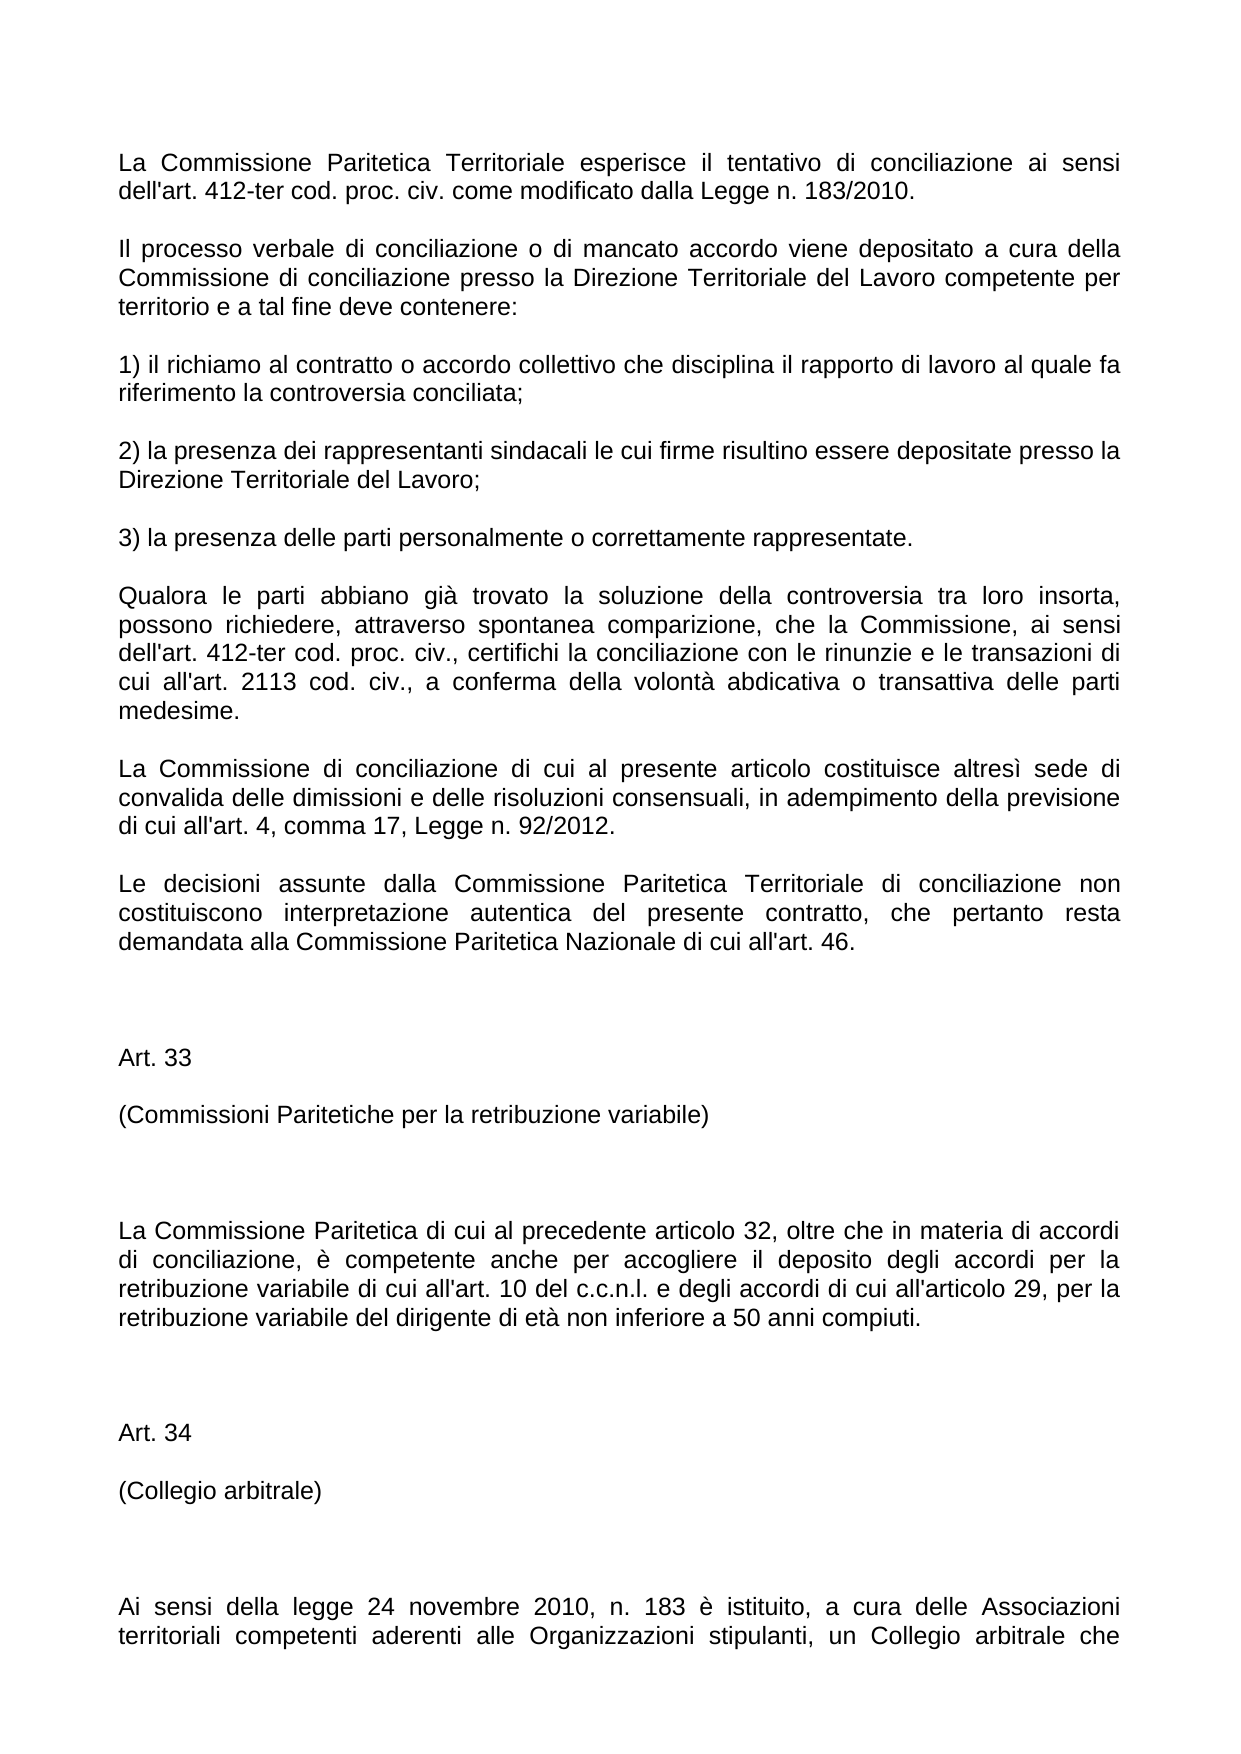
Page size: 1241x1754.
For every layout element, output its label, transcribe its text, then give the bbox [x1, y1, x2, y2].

text Art. 34 [118, 1418, 1122, 1447]
text La Commissione di conciliazione di cui al presente articolo costituisce altresì sede di convalida delle dimissioni e delle risoluzioni consensuali, in adempimento della previsione di cui all'art. 4, comma 17, Legge n. 92/2012. [118, 754, 1122, 840]
text Qualora le parti abbiano già trovato la soluzione della controversia tra loro insorta, possono richiedere, attraverso spontanea comparizione, che la Commissione, ai sensi dell'art. 412-ter cod. proc. civ., certifichi la conciliazione con le rinunzie e le transazioni di cui all'art. 2113 cod. civ., a conferma della volontà abdicativa o transattiva delle parti medesime. [118, 581, 1122, 725]
text 1) il richiamo al contratto o accordo collettivo che disciplina il rapporto di lavoro al quale fa riferimento la controversia conciliata; [118, 350, 1122, 407]
text (Commissioni Paritetiche per la retribuzione variabile) [118, 1101, 1122, 1129]
text 2) la presenza dei rappresentanti sindacali le cui firme risultino essere depositate presso la Direzione Territoriale del Lavoro; [118, 436, 1122, 494]
text Ai sensi della legge 24 novembre 2010, n. 183 è istituito, a cura delle Associazioni territoriali competenti aderenti alle Organizzazioni stipulanti, un Collegio arbitrale che [118, 1592, 1122, 1650]
text Le decisioni assunte dalla Commissione Paritetica Territoriale di conciliazione non costituiscono interpretazione autentica del presente contratto, che pertanto resta demandata alla Commissione Paritetica Nazionale di cui all'art. 46. [118, 869, 1122, 956]
text La Commissione Paritetica di cui al precedente articolo 32, oltre che in materia di accordi di conciliazione, è competente anche per accogliere il deposito degli accordi per la retribuzione variabile di cui all'art. 10 del c.c.n.l. e degli accordi di cui all'articolo 29, per la retribuzione variabile del dirigente di età non inferiore a 50 anni compiuti. [118, 1216, 1122, 1331]
text Il processo verbale di conciliazione o di mancato accordo viene depositato a cura della Commissione di conciliazione presso la Direzione Territoriale del Lavoro competente per territorio e a tal fine deve contenere: [118, 234, 1122, 321]
text (Collegio arbitrale) [118, 1476, 1122, 1505]
text 3) la presenza delle parti personalmente o correttamente rappresentate. [118, 523, 1122, 552]
text La Commissione Paritetica Territoriale esperisce il tentativo di conciliazione ai sensi dell'art. 412-ter cod. proc. civ. come modificato dalla Legge n. 183/2010. [118, 148, 1122, 205]
text Art. 33 [118, 1043, 1122, 1071]
